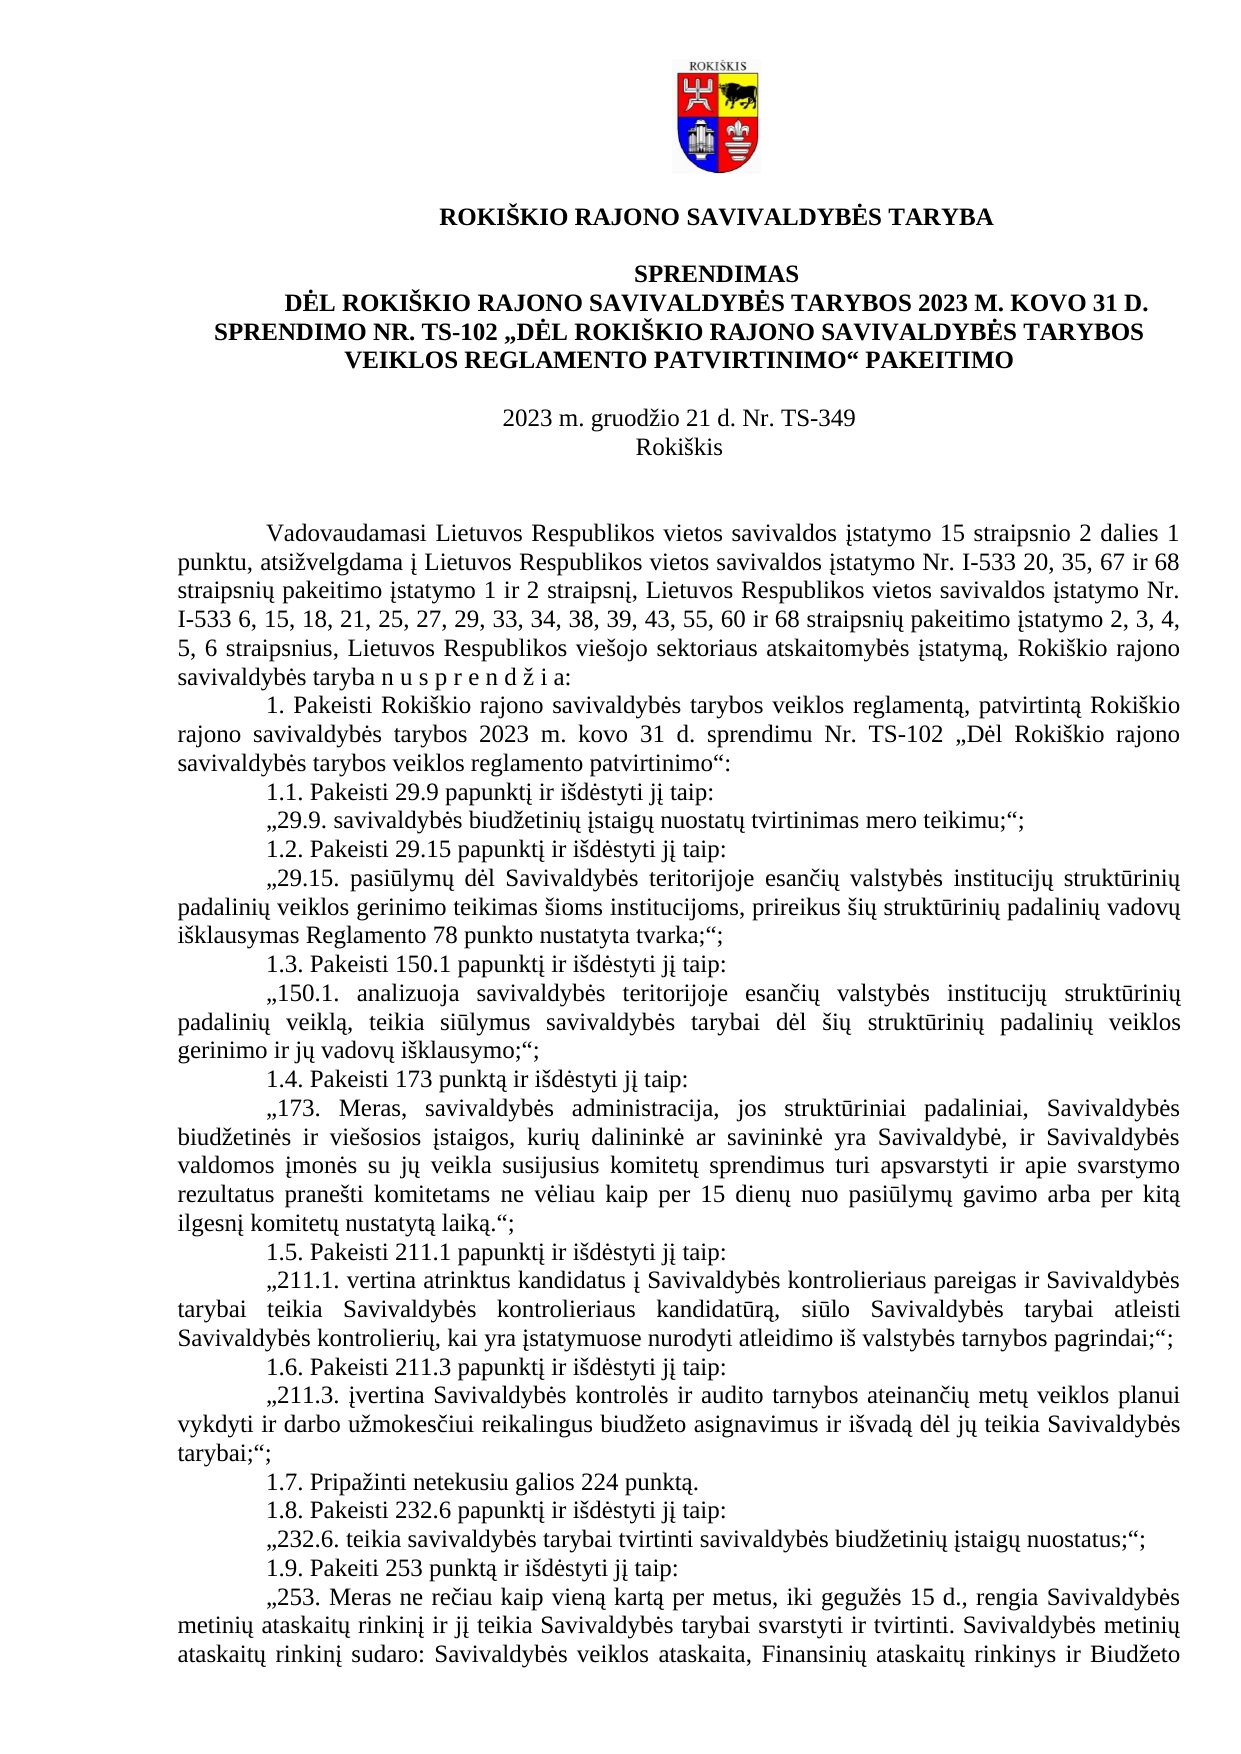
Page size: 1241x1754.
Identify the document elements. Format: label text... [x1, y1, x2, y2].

text Vadovaudamasi Lietuvos Respublikos vietos savivaldos įstatymo 15 straipsnio 2 dalies 1 punktu, atsižvelgdama į Lietuvos Respublikos vietos savivaldos įstatymo Nr. I-533 20, 35, 67 ir 68 straipsnių pakeitimo įstatymo 1 ir 2 straipsnį, Lietuvos Respublikos vietos savivaldos įstatymo Nr. I-533 6, 15, 18, 21, 25, 27, 29, 33, 34, 38, 39, 43, 55, 60 ir 68 straipsnių pakeitimo įstatymo 2, 3, 4, 5, 6 straipsnius, Lietuvos Respublikos viešojo sektoriaus atskaitomybės įstatymą, Rokiškio rajono savivaldybės taryba n u s p r e n d ž i a: [177, 518, 1181, 691]
text 1. Pakeisti Rokiškio rajono savivaldybės tarybos veiklos reglamentą, patvirtintą Rokiškio rajono savivaldybės tarybos 2023 m. kovo 31 d. sprendimu Nr. TS-102 „Dėl Rokiškio rajono savivaldybės tarybos veiklos reglamento patvirtinimo“: [177, 691, 1181, 777]
text 1.1. Pakeisti 29.9 papunktį ir išdėstyti jį taip: [177, 777, 1181, 806]
text 1.8. Pakeisti 232.6 papunktį ir išdėstyti jį taip: [177, 1496, 1181, 1524]
text 1.2. Pakeisti 29.15 papunktį ir išdėstyti jį taip: [177, 834, 1181, 863]
text „173. Meras, savivaldybės administracija, jos struktūriniai padaliniai, Savivaldybės biudžetinės ir viešosios įstaigos, kurių dalininkė ar savininkė yra Savivaldybė, ir Savivaldybės valdomos įmonės su jų veikla susijusius komitetų sprendimus turi apsvarstyti ir apie svarstymo rezultatus pranešti komitetams ne vėliau kaip per 15 dienų nuo pasiūlymų gavimo arba per kitą ilgesnį komitetų nustatytą laiką.“; [177, 1093, 1181, 1237]
text „29.9. savivaldybės biudžetinių įstaigų nuostatų tvirtinimas mero teikimu;“; [177, 806, 1181, 834]
text „211.3. įvertina Savivaldybės kontrolės ir audito tarnybos ateinančių metų veiklos planui vykdyti ir darbo užmokesčiui reikalingus biudžeto asignavimus ir išvadą dėl jų teikia Savivaldybės tarybai;“; [177, 1381, 1181, 1467]
text 2023 m. gruodžio 21 d. Nr. TS-349 [177, 403, 1181, 432]
text „232.6. teikia savivaldybės tarybai tvirtinti savivaldybės biudžetinių įstaigų nuostatus;“; [177, 1524, 1181, 1553]
text 1.9. Pakeiti 253 punktą ir išdėstyti jį taip: [177, 1553, 1181, 1582]
text „211.1. vertina atrinktus kandidatus į Savivaldybės kontrolieriaus pareigas ir Savivaldybės tarybai teikia Savivaldybės kontrolieriaus kandidatūrą, siūlo Savivaldybės tarybai atleisti Savivaldybės kontrolierių, kai yra įstatymuose nurodyti atleidimo iš valstybės tarnybos pagrindai;“; [177, 1266, 1181, 1352]
text 1.7. Pripažinti netekusiu galios 224 punktą. [177, 1467, 1181, 1496]
text „29.15. pasiūlymų dėl Savivaldybės teritorijoje esančių valstybės institucijų struktūrinių padalinių veiklos gerinimo teikimas šioms institucijoms, prireikus šių struktūrinių padalinių vadovų išklausymas Reglamento 78 punkto nustatyta tvarka;“; [177, 863, 1181, 949]
text SPRENDIMAS [177, 259, 1181, 288]
text 1.3. Pakeisti 150.1 papunktį ir išdėstyti jį taip: [177, 949, 1181, 978]
text DĖL ROKIŠKIO RAJONO SAVIVALDYBĖS TARYBOS 2023 M. KOVO 31 D. SPRENDIMO NR. TS-102 „DĖL ROKIŠKIO RAJONO SAVIVALDYBĖS TARYBOS VEIKLOS REGLAMENTO PATVIRTINIMO“ PAKEITIMO [177, 288, 1181, 374]
text 1.5. Pakeisti 211.1 papunktį ir išdėstyti jį taip: [177, 1237, 1181, 1266]
text Rokiškis [177, 432, 1181, 461]
text 1.4. Pakeisti 173 punktą ir išdėstyti jį taip: [177, 1064, 1181, 1093]
text „253. Meras ne rečiau kaip vieną kartą per metus, iki gegužės 15 d., rengia Savivaldybės metinių ataskaitų rinkinį ir jį teikia Savivaldybės tarybai svarstyti ir tvirtinti. Savivaldybės metinių ataskaitų rinkinį sudaro: Savivaldybės veiklos ataskaita, Finansinių ataskaitų rinkinys ir Biudžeto [177, 1582, 1181, 1668]
text „150.1. analizuoja savivaldybės teritorijoje esančių valstybės institucijų struktūrinių padalinių veiklą, teikia siūlymus savivaldybės tarybai dėl šių struktūrinių padalinių veiklos gerinimo ir jų vadovų išklausymo;“; [177, 978, 1181, 1064]
text 1.6. Pakeisti 211.3 papunktį ir išdėstyti jį taip: [177, 1352, 1181, 1381]
text ROKIŠKIO RAJONO SAVIVALDYBĖS TARYBA [177, 202, 1181, 231]
